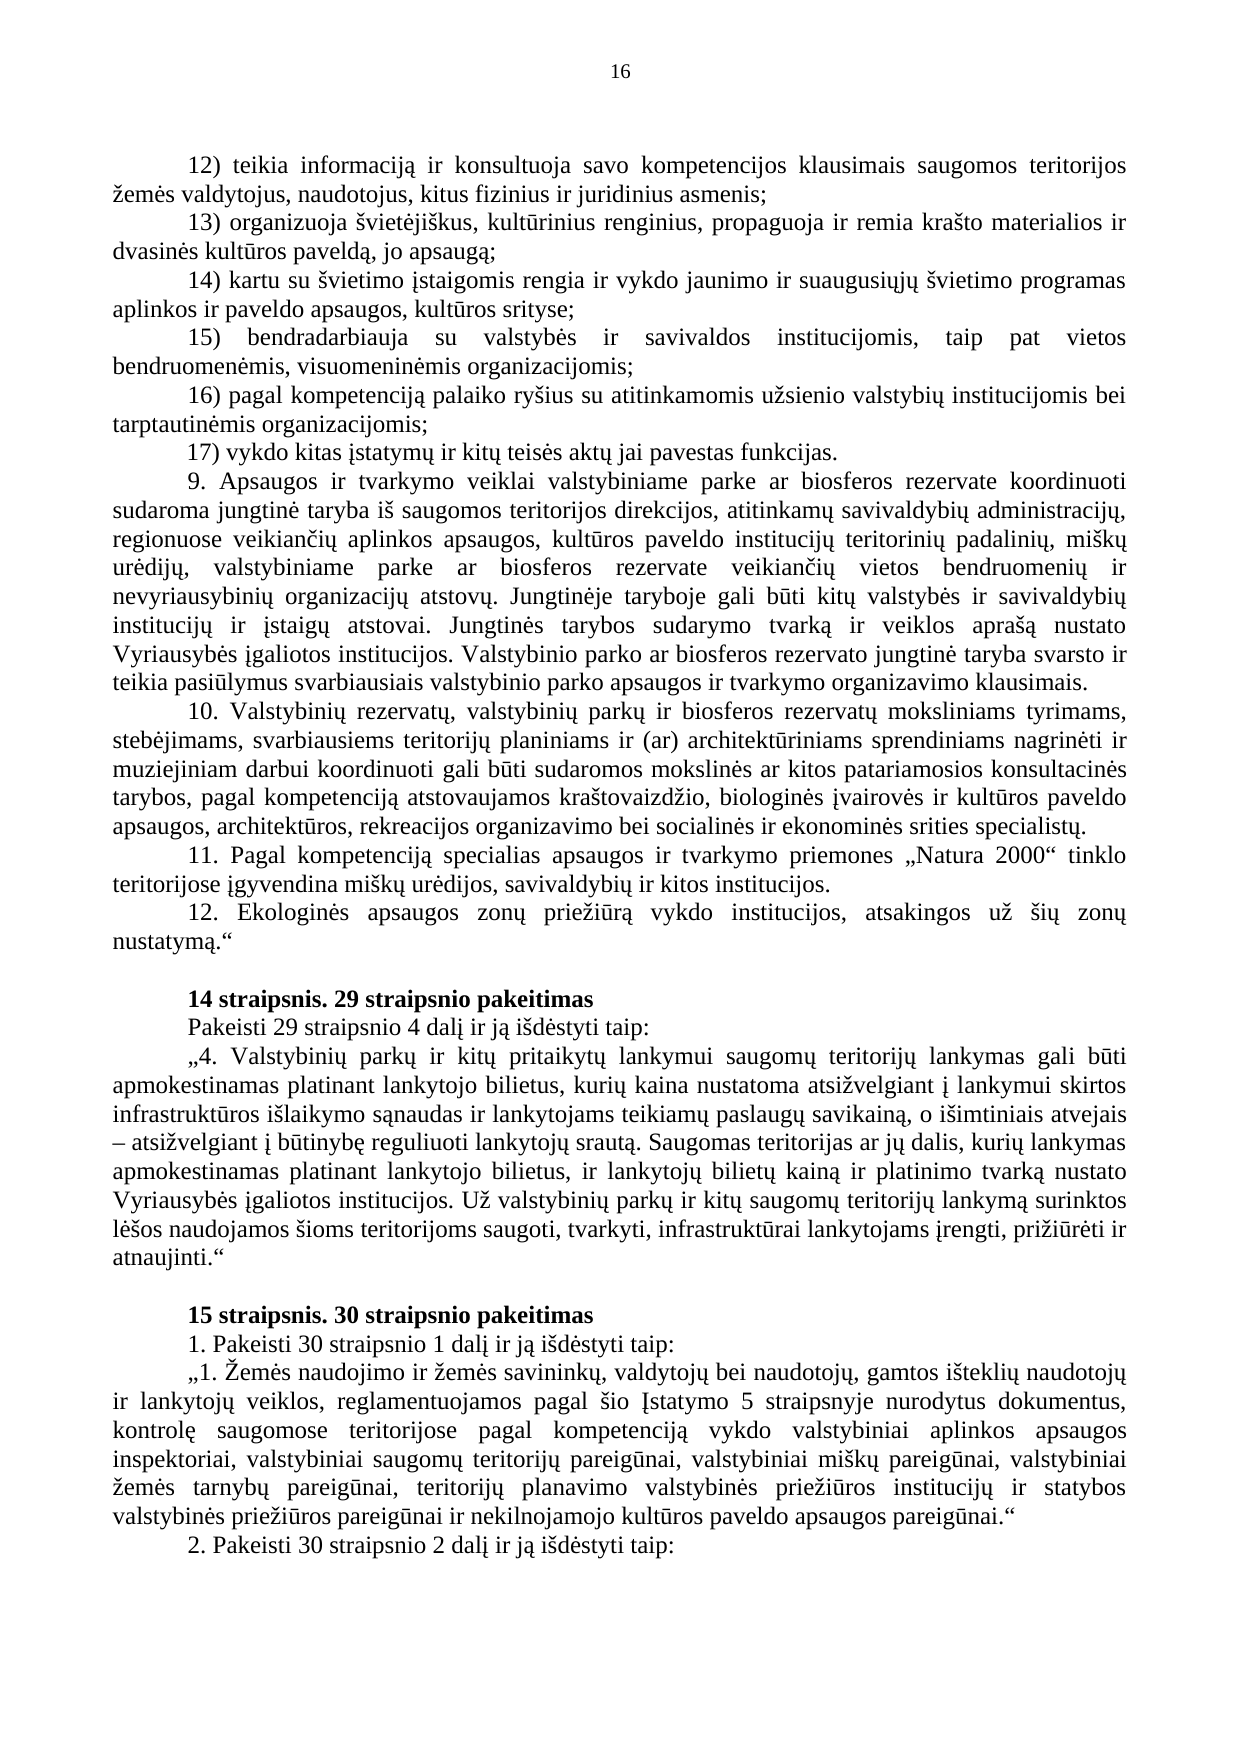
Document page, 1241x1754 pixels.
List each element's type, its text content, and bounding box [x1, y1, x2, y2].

text 11. Pagal kompetenciją specialias apsaugos ir tvarkymo priemones „Natura 2000“ tinklo teritorijose įgyvendina miškų urėdijos, savivaldybių ir kitos institucijos. [112, 840, 1128, 897]
text 9. Apsaugos ir tvarkymo veiklai valstybiniame parke ar biosferos rezervate koordinuoti sudaroma jungtinė taryba iš saugomos teritorijos direkcijos, atitinkamų savivaldybių administracijų, regionuose veikiančių aplinkos apsaugos, kultūros paveldo institucijų teritorinių padalinių, miškų urėdijų, valstybiniame parke ar biosferos rezervate veikiančių vietos bendruomenių ir nevyriausybinių organizacijų atstovų. Jungtinėje taryboje gali būti kitų valstybės ir savivaldybių institucijų ir įstaigų atstovai. Jungtinės tarybos sudarymo tvarką ir veiklos aprašą nustato Vyriausybės įgaliotos institucijos. Valstybinio parko ar biosferos rezervato jungtinė taryba svarsto ir teikia pasiūlymus svarbiausiais valstybinio parko apsaugos ir tvarkymo organizavimo klausimais. [112, 466, 1128, 696]
text 2. Pakeisti 30 straipsnio 2 dalį ir ją išdėstyti taip: [112, 1530, 1128, 1559]
text „1. Žemės naudojimo ir žemės savininkų, valdytojų bei naudotojų, gamtos išteklių naudotojų ir lankytojų veiklos, reglamentuojamos pagal šio Įstatymo 5 straipsnyje nurodytus dokumentus, kontrolę saugomose teritorijose pagal kompetenciją vykdo valstybiniai aplinkos apsaugos inspektoriai, valstybiniai saugomų teritorijų pareigūnai, valstybiniai miškų pareigūnai, valstybiniai žemės tarnybų pareigūnai, teritorijų planavimo valstybinės priežiūros institucijų ir statybos valstybinės priežiūros pareigūnai ir nekilnojamojo kultūros paveldo apsaugos pareigūnai.“ [112, 1357, 1128, 1530]
text 12) teikia informaciją ir konsultuoja savo kompetencijos klausimais saugomos teritorijos žemės valdytojus, naudotojus, kitus fizinius ir juridinius asmenis; [112, 150, 1128, 207]
text 17) vykdo kitas įstatymų ir kitų teisės aktų jai pavestas funkcijas. [112, 437, 1128, 466]
text Pakeisti 29 straipsnio 4 dalį ir ją išdėstyti taip: [112, 1012, 1128, 1041]
text 14 straipsnis. 29 straipsnio pakeitimas [112, 984, 1128, 1012]
text 14) kartu su švietimo įstaigomis rengia ir vykdo jaunimo ir suaugusiųjų švietimo programas aplinkos ir paveldo apsaugos, kultūros srityse; [112, 265, 1128, 322]
text 1. Pakeisti 30 straipsnio 1 dalį ir ją išdėstyti taip: [112, 1329, 1128, 1357]
text 12. Ekologinės apsaugos zonų priežiūrą vykdo institucijos, atsakingos už šių zonų nustatymą.“ [112, 897, 1128, 955]
text „4. Valstybinių parkų ir kitų pritaikytų lankymui saugomų teritorijų lankymas gali būti apmokestinamas platinant lankytojo bilietus, kurių kaina nustatoma atsižvelgiant į lankymui skirtos infrastruktūros išlaikymo sąnaudas ir lankytojams teikiamų paslaugų savikainą, o išimtiniais atvejais – atsižvelgiant į būtinybę reguliuoti lankytojų srautą. Saugomas teritorijas ar jų dalis, kurių lankymas apmokestinamas platinant lankytojo bilietus, ir lankytojų bilietų kainą ir platinimo tvarką nustato Vyriausybės įgaliotos institucijos. Už valstybinių parkų ir kitų saugomų teritorijų lankymą surinktos lėšos naudojamos šioms teritorijoms saugoti, tvarkyti, infrastruktūrai lankytojams įrengti, prižiūrėti ir atnaujinti.“ [112, 1041, 1128, 1271]
text 13) organizuoja švietėjiškus, kultūrinius renginius, propaguoja ir remia krašto materialios ir dvasinės kultūros paveldą, jo apsaugą; [112, 207, 1128, 265]
text 16) pagal kompetenciją palaiko ryšius su atitinkamomis užsienio valstybių institucijomis bei tarptautinėmis organizacijomis; [112, 380, 1128, 437]
text 15 straipsnis. 30 straipsnio pakeitimas [112, 1300, 1128, 1329]
text 10. Valstybinių rezervatų, valstybinių parkų ir biosferos rezervatų moksliniams tyrimams, stebėjimams, svarbiausiems teritorijų planiniams ir (ar) architektūriniams sprendiniams nagrinėti ir muziejiniam darbui koordinuoti gali būti sudaromos mokslinės ar kitos patariamosios konsultacinės tarybos, pagal kompetenciją atstovaujamos kraštovaizdžio, biologinės įvairovės ir kultūros paveldo apsaugos, architektūros, rekreacijos organizavimo bei socialinės ir ekonominės srities specialistų. [112, 696, 1128, 840]
text 15) bendradarbiauja su valstybės ir savivaldos institucijomis, taip pat vietos bendruomenėmis, visuomeninėmis organizacijomis; [112, 322, 1128, 380]
